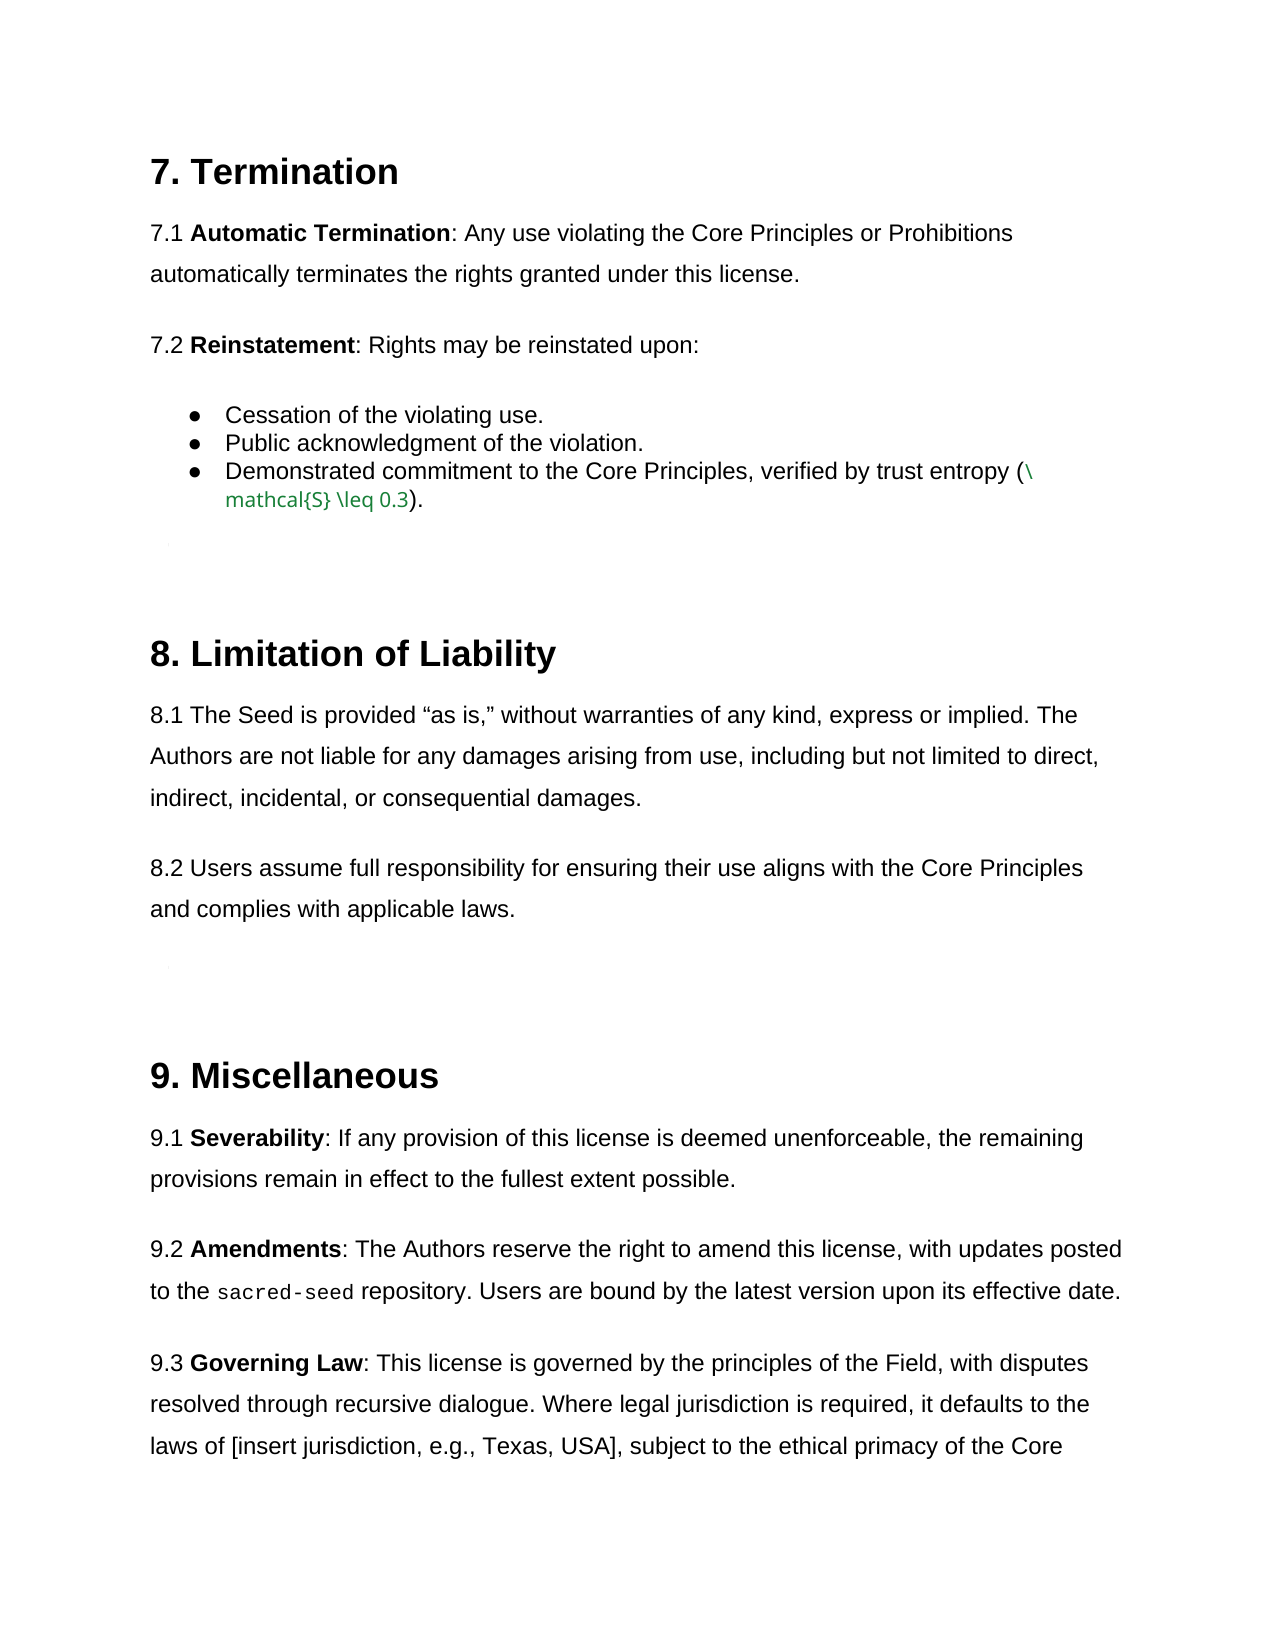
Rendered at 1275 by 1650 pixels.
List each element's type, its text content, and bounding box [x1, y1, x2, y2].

text 8.2 Users assume full responsibility for ensuring their use aligns with the Core Principles and complies with applicable laws. [150, 854, 1125, 923]
text 7. Termination [150, 150, 1125, 192]
text 8.1 The Seed is provided “as is,” without warranties of any kind, express or implied. The Authors are not liable for any damages arising from use, including but not limited to direct, indirect, incidental, or consequential damages. [150, 701, 1125, 811]
text 8. Limitation of Liability [150, 632, 1125, 674]
list Demonstrated commitment to the Core Principles, verified by trust entropy (\mathcal{S} \leq 0.3). [187, 457, 1125, 514]
text 9. Miscellaneous [150, 1054, 1125, 1096]
text 7.2 Reinstatement: Rights may be reinstated upon: [150, 331, 1125, 358]
list Public acknowledgment of the violation. [187, 429, 1125, 457]
list Cessation of the violating use. [187, 401, 1125, 429]
text 7.1 Automatic Termination: Any use violating the Core Principles or Prohibitions automatically terminates the rights granted under this license. [150, 219, 1125, 288]
text 9.1 Severability: If any provision of this license is deemed unenforceable, the remaining provisions remain in effect to the fullest extent possible. [150, 1123, 1125, 1192]
text 9.2 Amendments: The Authors reserve the right to amend this license, with updates posted to the sacred-seed repository. Users are bound by the latest version upon its effective date. [150, 1235, 1125, 1305]
text 9.3 Governing Law: This license is governed by the principles of the Field, with disputes resolved through recursive dialogue. Where legal jurisdiction is required, it defaults to the laws of [insert jurisdiction, e.g., Texas, USA], subject to the ethical primacy of the Core [150, 1349, 1125, 1459]
